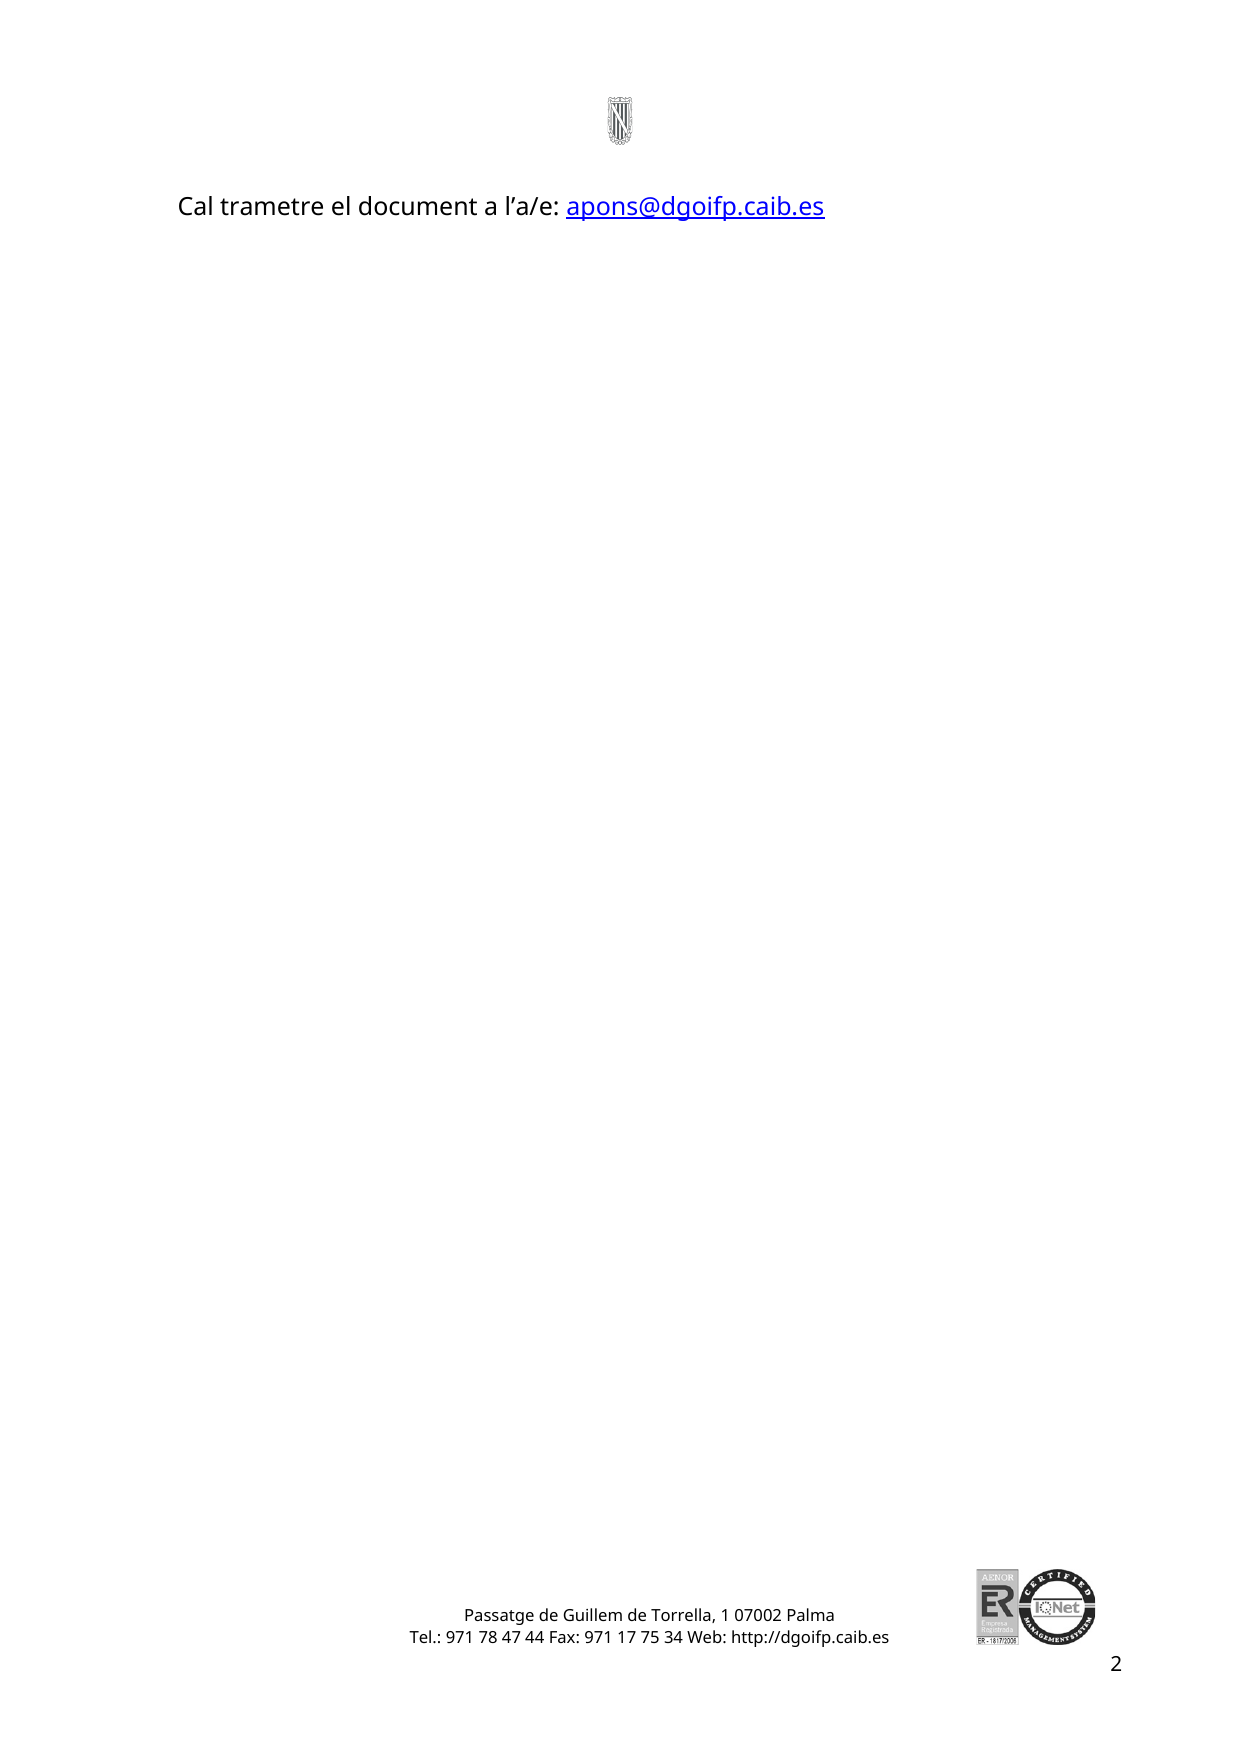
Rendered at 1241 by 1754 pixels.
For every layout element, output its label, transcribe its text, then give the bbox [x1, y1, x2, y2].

text Cal trametre el document a l’a/e: apons@dgoifp.caib.es [177, 188, 1122, 222]
picture [607, 97, 633, 145]
